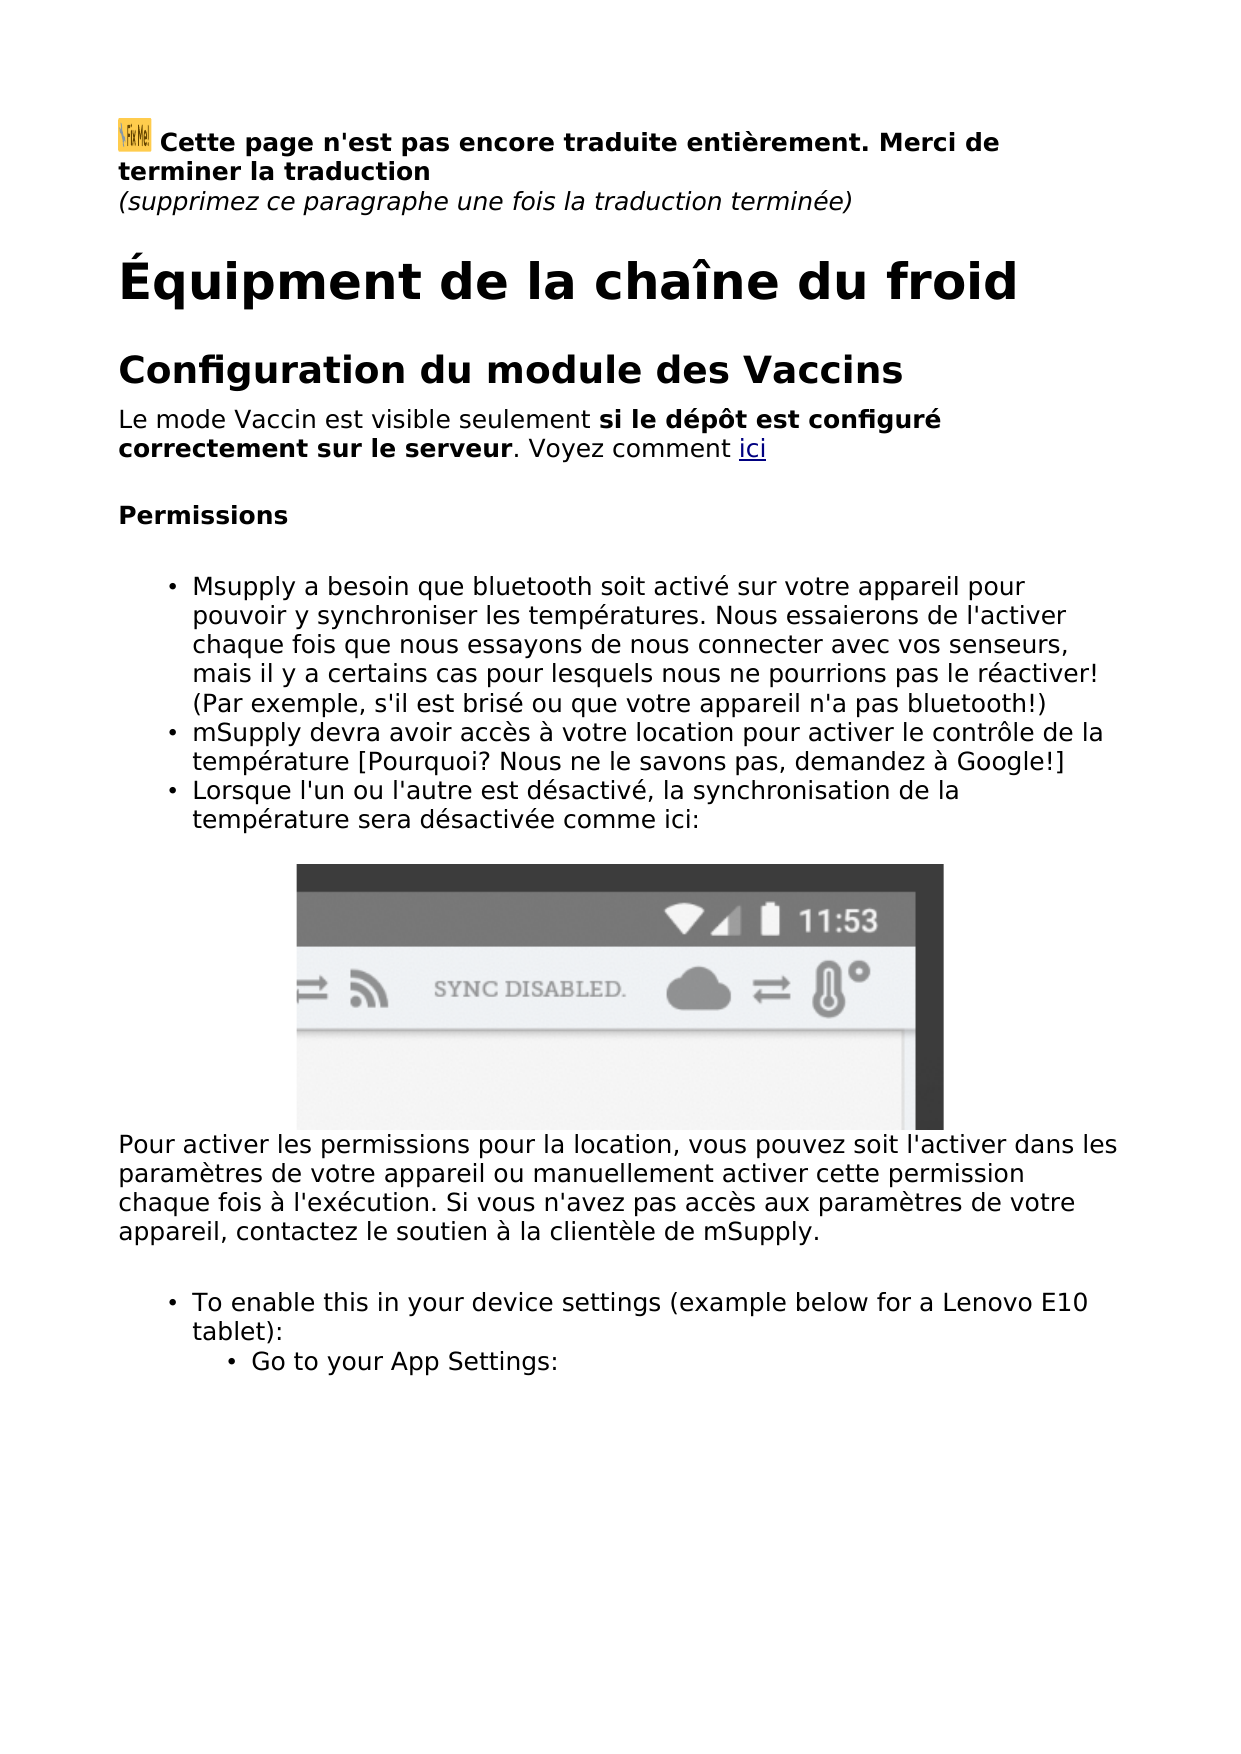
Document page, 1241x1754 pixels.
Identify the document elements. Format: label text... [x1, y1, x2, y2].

subtitle Configuration du module des Vaccins [118, 349, 1122, 393]
subtitle Équipment de la chaîne du froid [118, 253, 1122, 312]
text Pour activer les permissions pour la location, vous pouvez soit l'activer dans les paramètres de votre appareil ou manuellement activer cette permission chaque fois à l'exécution. Si vous n'avez pas accès aux paramètres de votre appareil, contactez le soutien à la clientèle de mSupply. [118, 1061, 1122, 1246]
list Lorsque l'un ou l'autre est désactivé, la synchronisation de la température sera désactivée comme ici: [177, 776, 1122, 835]
list To enable this in your device settings (example below for a Lenovo E10 tablet): [177, 1288, 1122, 1347]
list Msupply a besoin que bluetooth soit activé sur votre appareil pour pouvoir y synchroniser les températures. Nous essaierons de l'activer chaque fois que nous essayons de nous connecter avec vos senseurs, mais il y a certains cas pour lesquels nous ne pourrions pas le réactiver! (Par exemple, s'il est brisé ou que votre appareil n'a pas bluetooth!) [177, 572, 1122, 718]
subtitle Permissions [118, 501, 1122, 530]
list Go to your App Settings: [236, 1347, 1122, 1376]
text Cette page n'est pas encore traduite entièrement. Merci de terminer la traduction (supprimez ce paragraphe une fois la traduction terminée) [118, 118, 1122, 216]
list mSupply devra avoir accès à votre location pour activer le contrôle de la température [Pourquoi? Nous ne le savons pas, demandez à Google!] [177, 718, 1122, 776]
text Le mode Vaccin est visible seulement si le dépôt est configuré correctement sur le serveur. Voyez comment ici [118, 405, 1122, 463]
picture [296, 864, 944, 1130]
